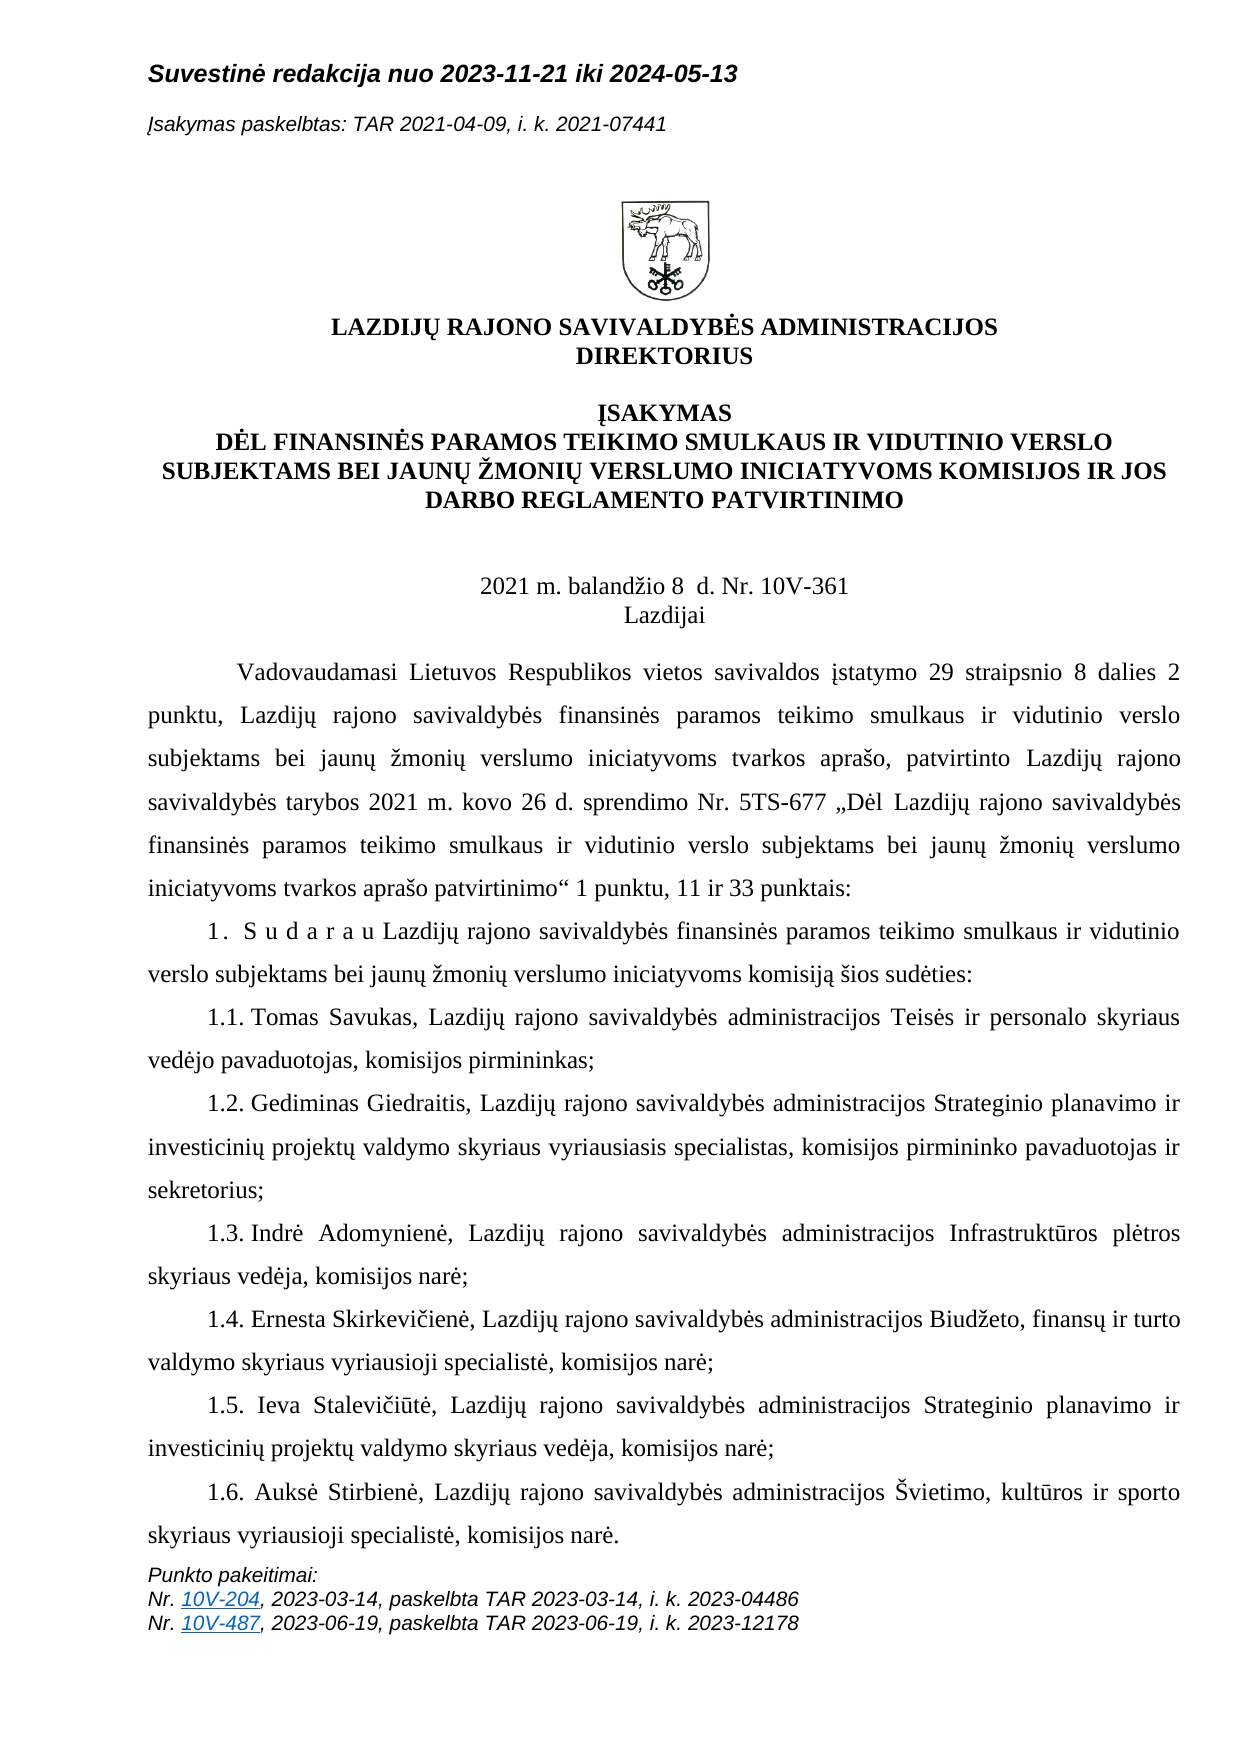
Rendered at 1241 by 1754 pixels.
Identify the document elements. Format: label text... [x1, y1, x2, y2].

text 1.5. Ieva Stalevičiūtė, Lazdijų rajono savivaldybės administracijos Strateginio planavimo ir investicinių projektų valdymo skyriaus vedėja, komisijos narė; [148, 1390, 1181, 1462]
text Nr. 10V-204, 2023-03-14, paskelbta TAR 2023-03-14, i. k. 2023-04486 [148, 1587, 1181, 1611]
text 1.2. Gediminas Giedraitis, Lazdijų rajono savivaldybės administracijos Strateginio planavimo ir investicinių projektų valdymo skyriaus vyriausiasis specialistas, komisijos pirmininko pavaduotojas ir sekretorius; [148, 1088, 1181, 1203]
text Punkto pakeitimai: [148, 1563, 1181, 1587]
text Suvestinė redakcija nuo 2023-11-21 iki 2024-05-13 [148, 59, 1181, 88]
text 1. S u d a r a u Lazdijų rajono savivaldybės finansinės paramos teikimo smulkaus ir vidutinio verslo subjektams bei jaunų žmonių verslumo iniciatyvoms komisiją šios sudėties: [148, 916, 1181, 988]
text LAZDIJŲ RAJONO SAVIVALDYBĖS ADMINISTRACIJOS [148, 312, 1181, 341]
text ĮSAKYMAS [148, 398, 1181, 427]
text Įsakymas paskelbtas: TAR 2021-04-09, i. k. 2021-07441 [148, 112, 1181, 136]
text 2021 m. balandžio 8 d. Nr. 10V-361 [148, 571, 1181, 600]
text 1.1. Tomas Savukas, Lazdijų rajono savivaldybės administracijos Teisės ir personalo skyriaus vedėjo pavaduotojas, komisijos pirmininkas; [148, 1002, 1181, 1074]
text DIREKTORIUS [148, 341, 1181, 370]
text 1.6. Auksė Stirbienė, Lazdijų rajono savivaldybės administracijos Švietimo, kultūros ir sporto skyriaus vyriausioji specialistė, komisijos narė. [148, 1477, 1181, 1548]
text DĖL FINANSINĖS PARAMOS TEIKIMO SMULKAUS IR VIDUTINIO VERSLO SUBJEKTAMS BEI JAUNŲ ŽMONIŲ VERSLUMO INICIATYVOMS KOMISIJOS IR JOS DARBO REGLAMENTO PATVIRTINIMO [148, 427, 1181, 513]
text Nr. 10V-487, 2023-06-19, paskelbta TAR 2023-06-19, i. k. 2023-12178 [148, 1611, 1181, 1635]
text 1.3. Indrė Adomynienė, Lazdijų rajono savivaldybės administracijos Infrastruktūros plėtros skyriaus vedėja, komisijos narė; [148, 1218, 1181, 1290]
text Lazdijai [148, 600, 1181, 628]
text Vadovaudamasi Lietuvos Respublikos vietos savivaldos įstatymo 29 straipsnio 8 dalies 2 punktu, Lazdijų rajono savivaldybės finansinės paramos teikimo smulkaus ir vidutinio verslo subjektams bei jaunų žmonių verslumo iniciatyvoms tvarkos aprašo, patvirtinto Lazdijų rajono savivaldybės tarybos 2021 m. kovo 26 d. sprendimo Nr. 5TS-677 „Dėl Lazdijų rajono savivaldybės finansinės paramos teikimo smulkaus ir vidutinio verslo subjektams bei jaunų žmonių verslumo iniciatyvoms tvarkos aprašo patvirtinimo“ 1 punktu, 11 ir 33 punktais: [148, 657, 1181, 902]
text 1.4. Ernesta Skirkevičienė, Lazdijų rajono savivaldybės administracijos Biudžeto, finansų ir turto valdymo skyriaus vyriausioji specialistė, komisijos narė; [148, 1304, 1181, 1376]
